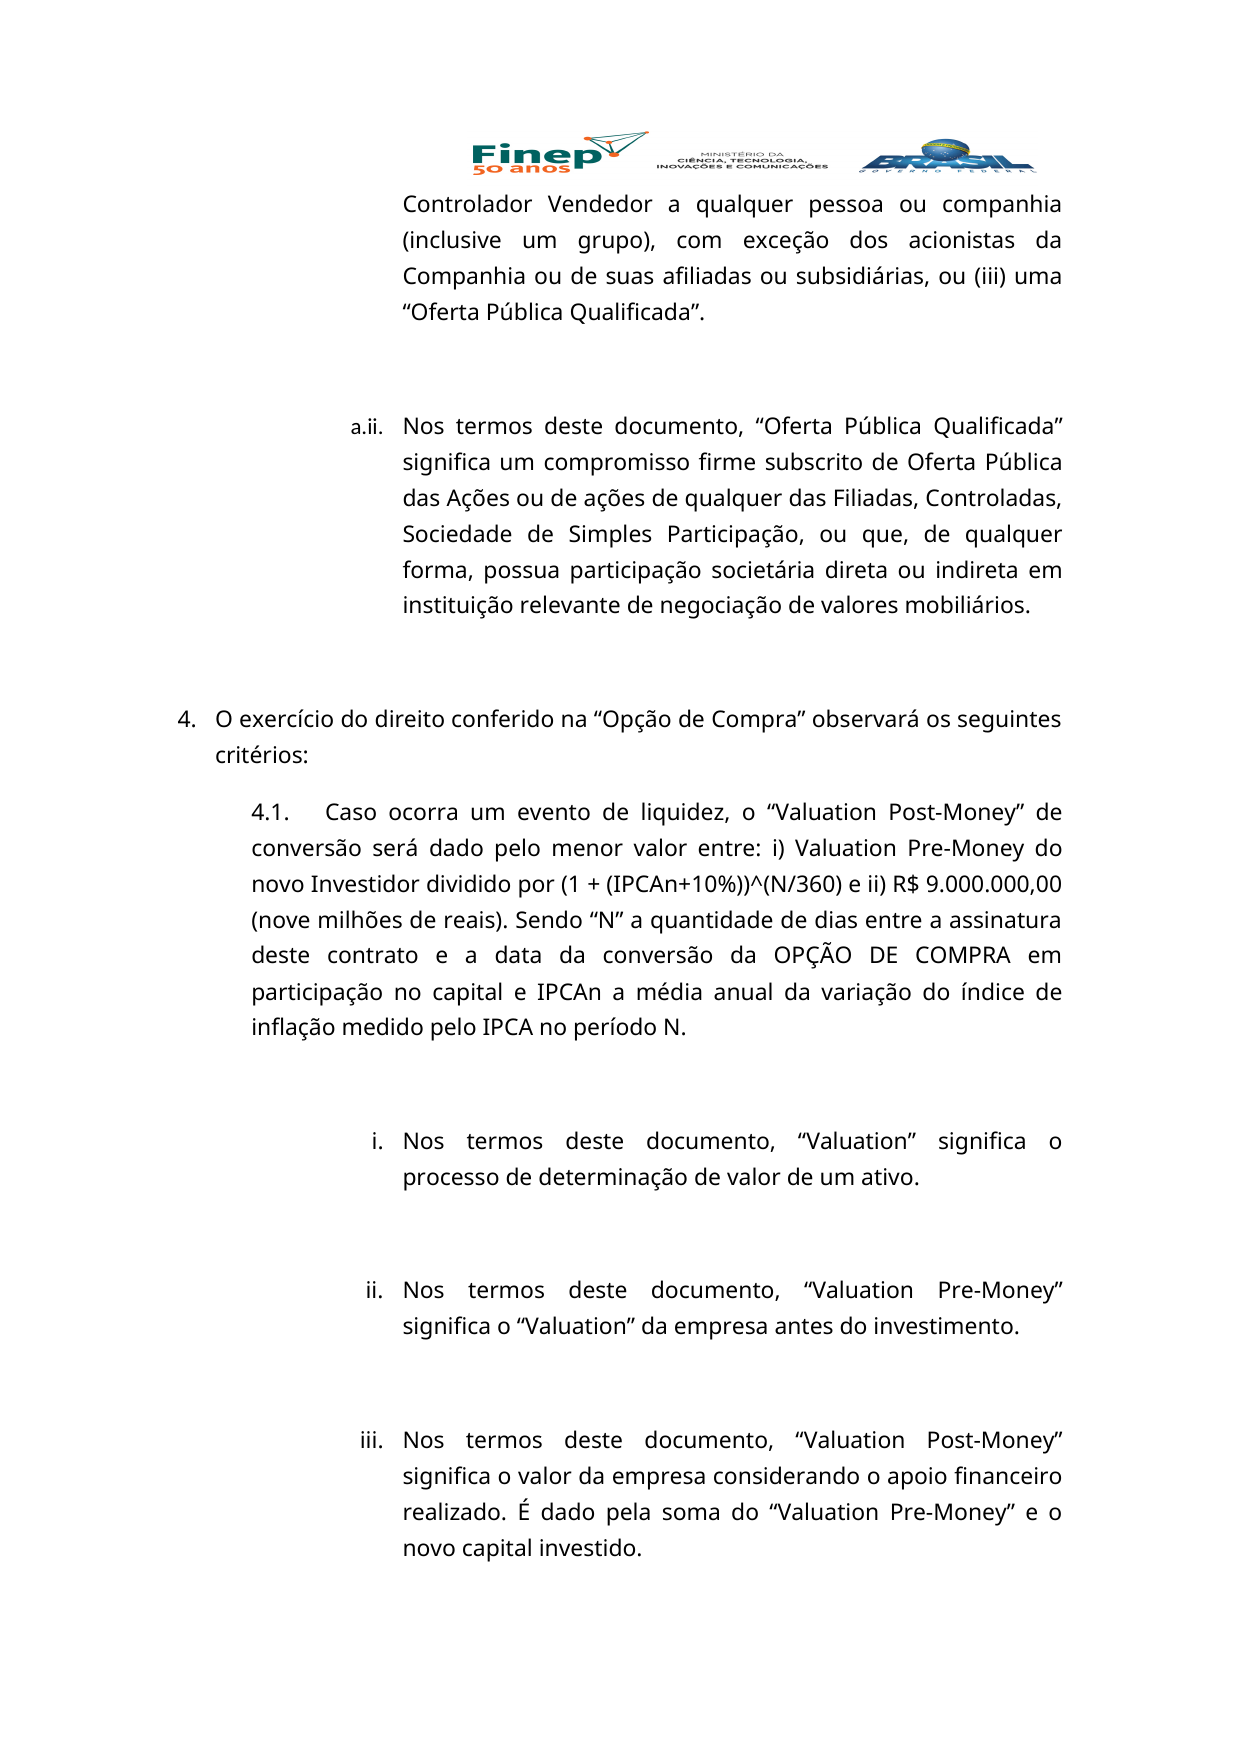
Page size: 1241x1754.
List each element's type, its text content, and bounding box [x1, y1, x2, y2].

list Nos termos deste documento, “Oferta Pública Qualificada” significa um compromisso firme subscrito de Oferta Pública das Ações ou de ações de qualquer das Filiadas, Controladas, Sociedade de Simples Participação, ou que, de qualquer forma, possua participação societária direta ou indireta em instituição relevante de negociação de valores mobiliários. [383, 410, 1063, 621]
picture [467, 125, 1039, 186]
list Nos termos deste documento, “Valuation Post-Money” significa o valor da empresa considerando o apoio financeiro realizado. É dado pela soma do “Valuation Pre-Money” e o novo capital investido. [383, 1424, 1063, 1563]
list O exercício do direito conferido na “Opção de Compra” observará os seguintes critérios: [177, 703, 1063, 770]
list Controlador Vendedor a qualquer pessoa ou companhia (inclusive um grupo), com exceção dos acionistas da Companhia ou de suas afiliadas ou subsidiárias, ou (iii) uma “Oferta Pública Qualificada”. [383, 188, 1063, 327]
list Nos termos deste documento, “Valuation Pre-Money” significa o “Valuation” da empresa antes do investimento. [383, 1274, 1063, 1342]
list Nos termos deste documento, “Valuation” significa o processo de determinação de valor de um ativo. [383, 1125, 1063, 1192]
list Caso ocorra um evento de liquidez, o “Valuation Post-Money” de conversão será dado pelo menor valor entre: i) Valuation Pre-Money do novo Investidor dividido por (1 + (IPCAn+10%))^(N/360) e ii) R$ 9.000.000,00 (nove milhões de reais). Sendo “N” a quantidade de dias entre a assinatura deste contrato e a data da conversão da OPÇÃO DE COMPRA em participação no capital e IPCAn a média anual da variação do índice de inflação medido pelo IPCA no período N. [251, 796, 1063, 1043]
